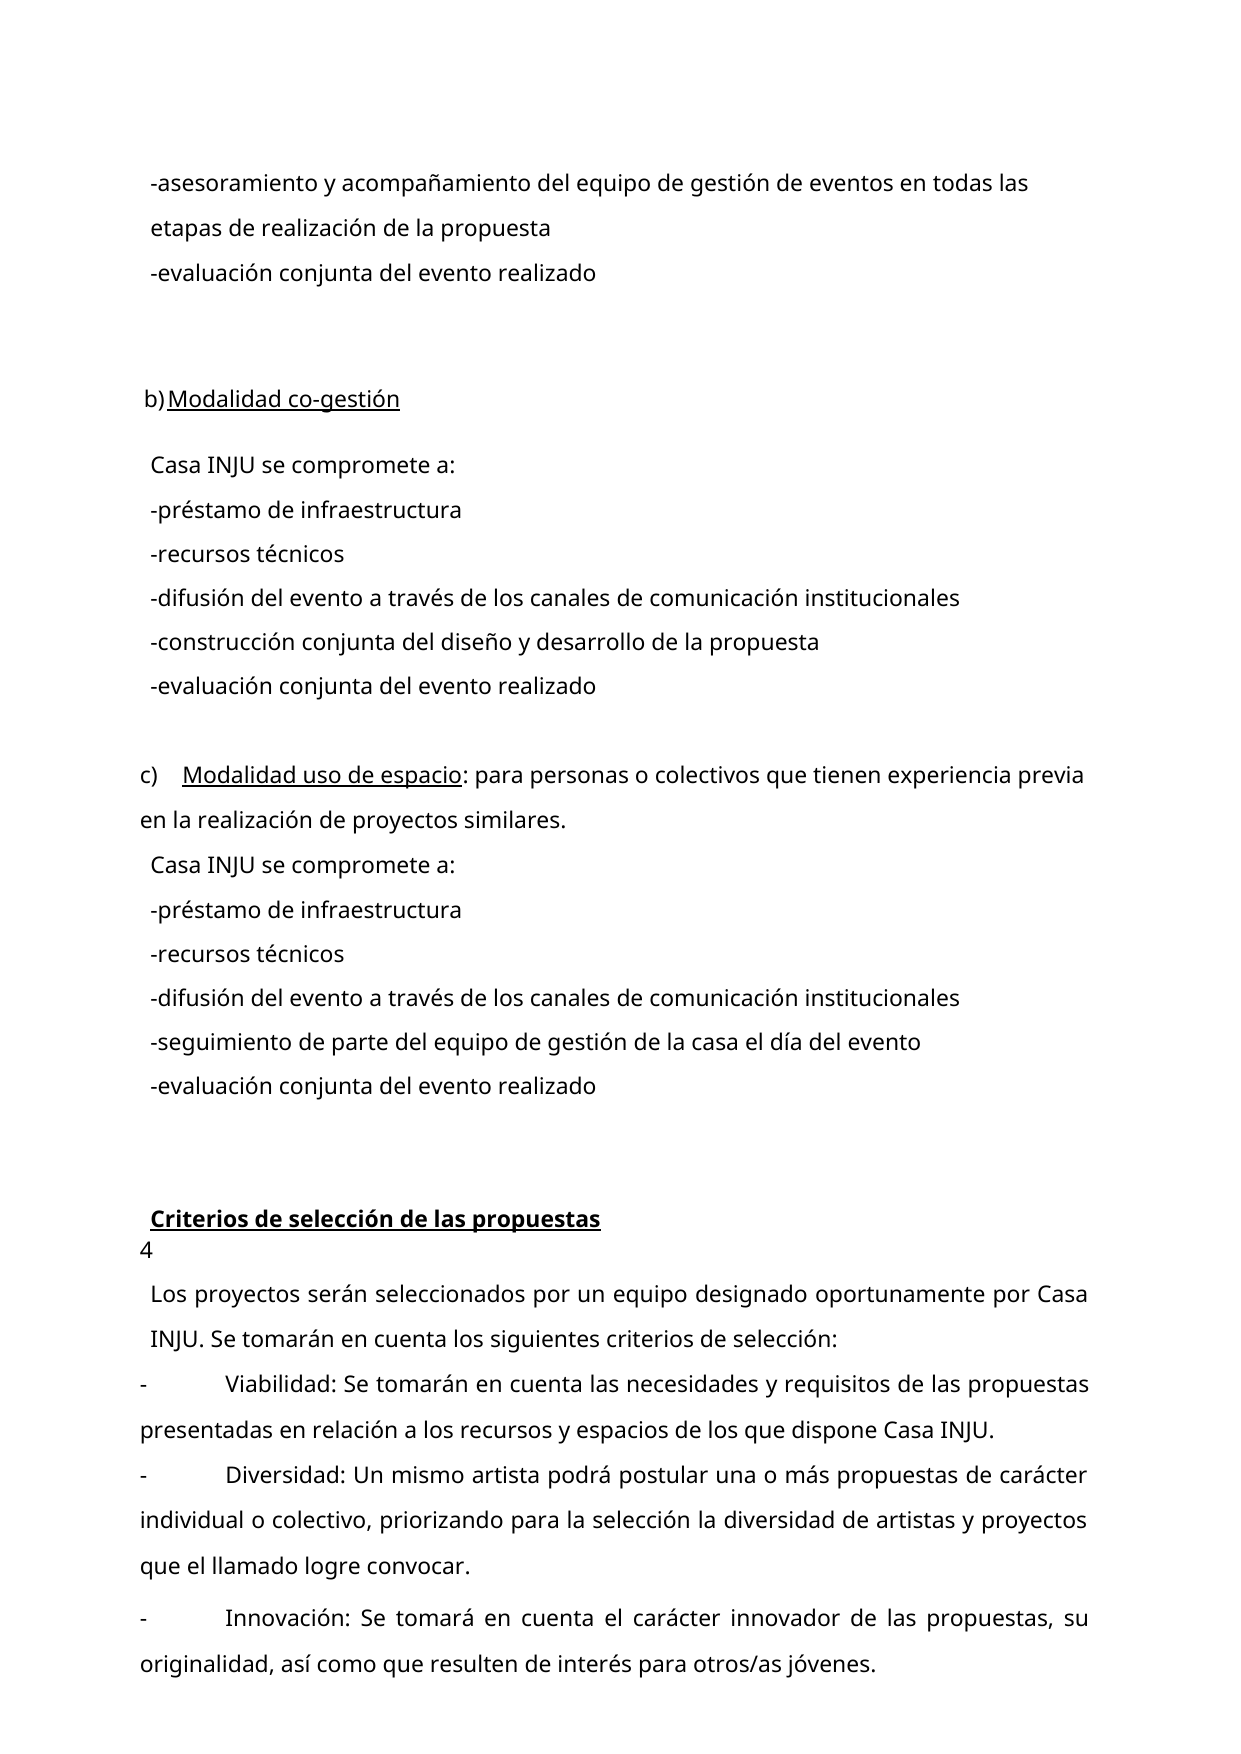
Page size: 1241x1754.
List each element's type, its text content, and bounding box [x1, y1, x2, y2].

text Casa INJU se compromete a: [150, 449, 552, 480]
text -evaluación conjunta del evento realizado [150, 1070, 1132, 1101]
text -recursos técnicos [150, 538, 1132, 569]
text -recursos técnicos [150, 938, 1132, 969]
text Casa INJU se compromete a: [150, 849, 1132, 881]
text -difusión del evento a través de los canales de comunicación institucionales [150, 982, 1132, 1013]
text -préstamo de infraestructura [150, 893, 1132, 925]
text -difusión del evento a través de los canales de comunicación institucionales [150, 582, 1132, 613]
text -asesoramiento y acompañamiento del equipo de gestión de eventos en todas las etapas de realización de la propuesta [150, 167, 1069, 243]
list Modalidad co-gestión [139, 383, 552, 414]
list Modalidad uso de espacio: para personas o colectivos que tienen experiencia previa en la realización de proyectos similares. [139, 759, 1090, 835]
list Innovación: Se tomará en cuenta el carácter innovador de las propuestas, su originalidad, así como que resulten de interés para otros/as jóvenes. [139, 1602, 1090, 1679]
list Diversidad: Un mismo artista podrá postular una o más propuestas de carácter individual o colectivo, priorizando para la selección la diversidad de artistas y proyectos que el llamado logre convocar. [139, 1459, 1089, 1581]
text -préstamo de infraestructura [150, 494, 1132, 525]
text Los proyectos serán seleccionados por un equipo designado oportunamente por Casa INJU. Se tomarán en cuenta los siguientes criterios de selección: [150, 1278, 1089, 1354]
text -seguimiento de parte del equipo de gestión de la casa el día del evento [150, 1026, 1132, 1057]
list Viabilidad: Se tomarán en cuenta las necesidades y requisitos de las propuestas presentadas en relación a los recursos y espacios de los que dispone Casa INJU. [139, 1368, 1090, 1445]
text -evaluación conjunta del evento realizado [150, 257, 1132, 288]
text -evaluación conjunta del evento realizado [150, 670, 1132, 701]
text -construcción conjunta del diseño y desarrollo de la propuesta [150, 626, 1132, 657]
subtitle Criterios de selección de las propuestas [150, 1202, 1132, 1234]
